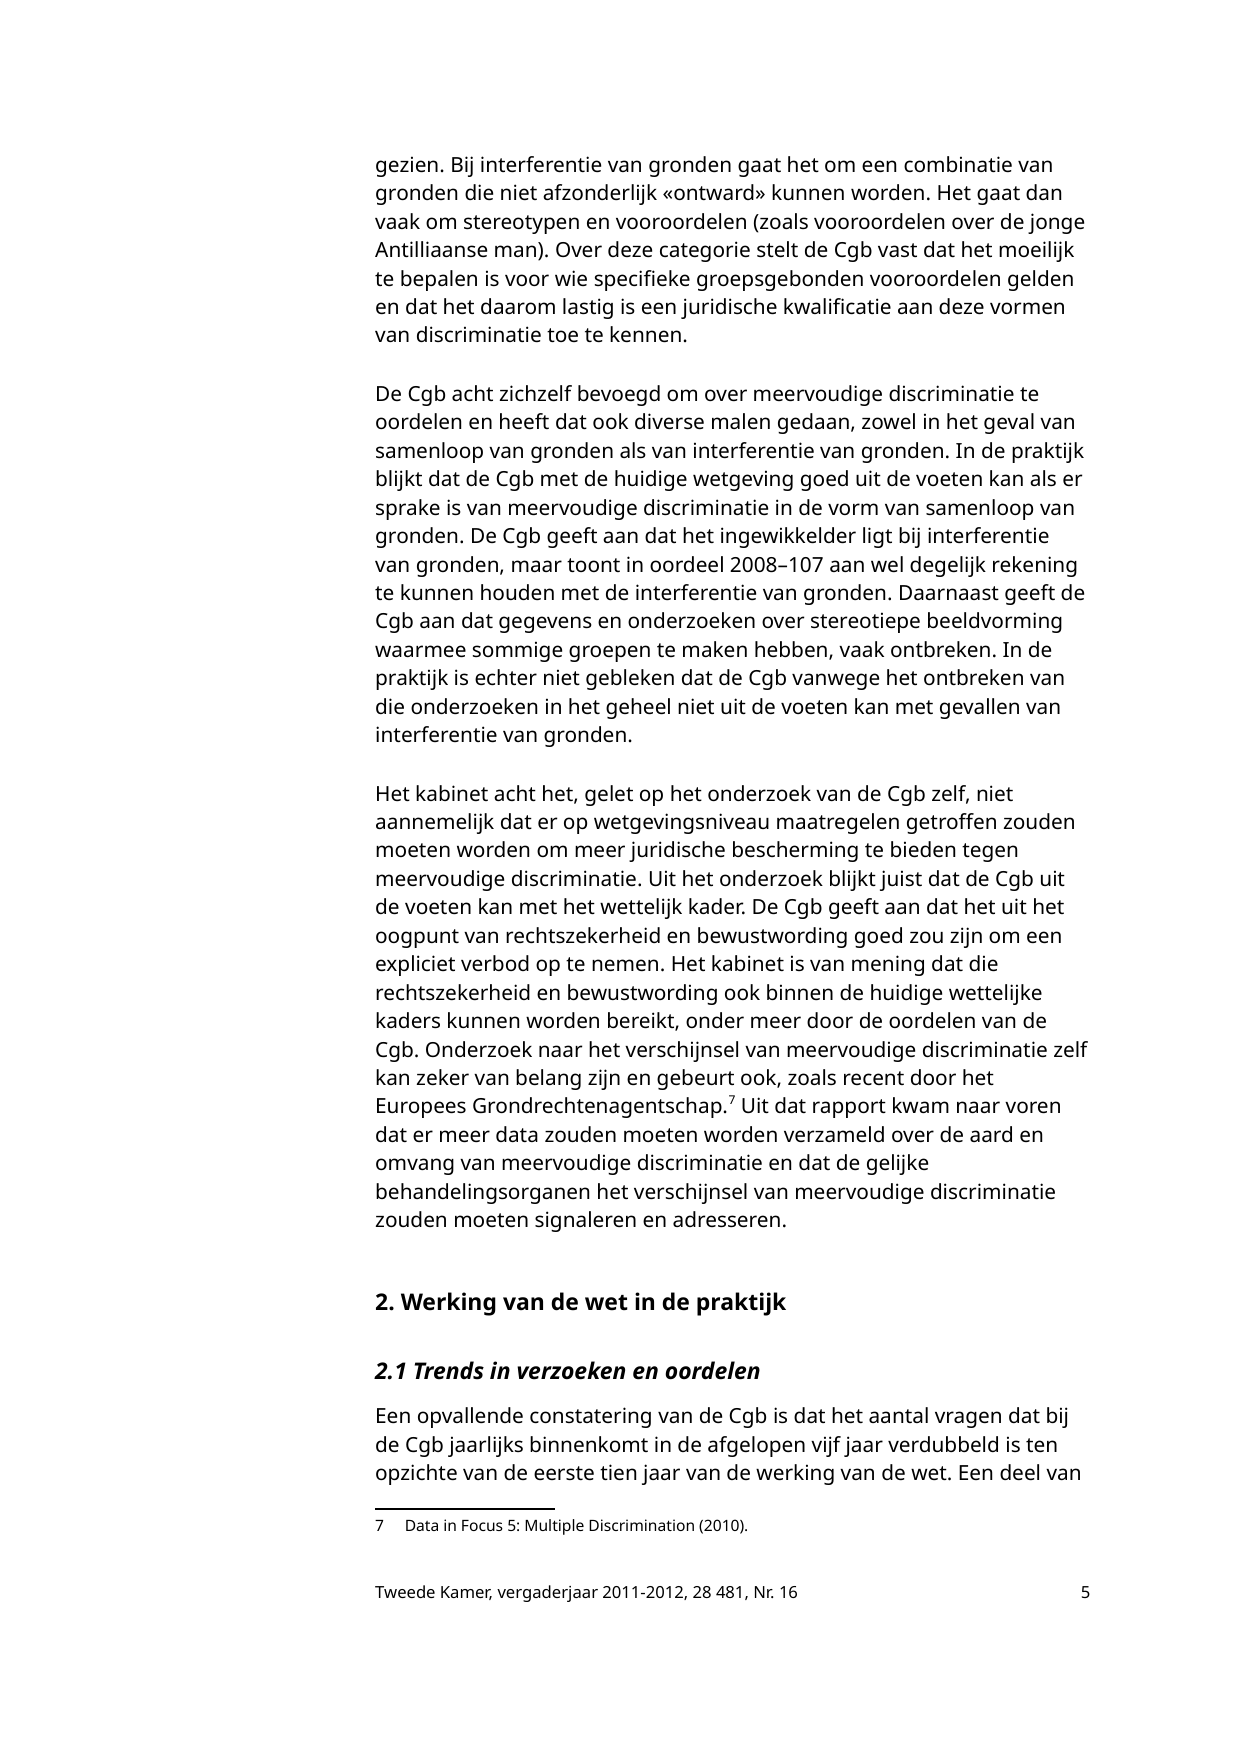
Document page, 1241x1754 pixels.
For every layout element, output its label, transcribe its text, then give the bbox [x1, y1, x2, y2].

text gezien. Bij interferentie van gronden gaat het om een combinatie van gronden die niet afzonderlijk «ontward» kunnen worden. Het gaat dan vaak om stereotypen en vooroordelen (zoals vooroordelen over de jonge Antilliaanse man). Over deze categorie stelt de Cgb vast dat het moeilijk te bepalen is voor wie specifieke groepsgebonden vooroordelen gelden en dat het daarom lastig is een juridische kwalificatie aan deze vormen van discriminatie toe te kennen. [375, 150, 1090, 349]
text De Cgb acht zichzelf bevoegd om over meervoudige discriminatie te oordelen en heeft dat ook diverse malen gedaan, zowel in het geval van samenloop van gronden als van interferentie van gronden. In de praktijk blijkt dat de Cgb met de huidige wetgeving goed uit de voeten kan als er sprake is van meervoudige discriminatie in de vorm van samenloop van gronden. De Cgb geeft aan dat het ingewikkelder ligt bij interferentie van gronden, maar toont in oordeel 2008–107 aan wel degelijk rekening te kunnen houden met de interferentie van gronden. Daarnaast geeft de Cgb aan dat gegevens en onderzoeken over stereotiepe beeldvorming waarmee sommige groepen te maken hebben, vaak ontbreken. In de praktijk is echter niet gebleken dat de Cgb vanwege het ontbreken van die onderzoeken in het geheel niet uit de voeten kan met gevallen van interferentie van gronden. [375, 379, 1090, 749]
text Een opvallende constatering van de Cgb is dat het aantal vragen dat bij de Cgb jaarlijks binnenkomt in de afgelopen vijf jaar verdubbeld is ten opzichte van de eerste tien jaar van de werking van de wet. Een deel van [375, 1401, 1090, 1487]
text Data in Focus 5: Multiple Discrimination (2010). [375, 1508, 1090, 1536]
subtitle 2.1 Trends in verzoeken en oordelen [375, 1355, 1090, 1386]
text Het kabinet acht het, gelet op het onderzoek van de Cgb zelf, niet aannemelijk dat er op wetgevingsniveau maatregelen getroffen zouden moeten worden om meer juridische bescherming te bieden tegen meervoudige discriminatie. Uit het onderzoek blijkt juist dat de Cgb uit de voeten kan met het wettelijk kader. De Cgb geeft aan dat het uit het oogpunt van rechtszekerheid en bewustwording goed zou zijn om een expliciet verbod op te nemen. Het kabinet is van mening dat die rechtszekerheid en bewustwording ook binnen de huidige wettelijke kaders kunnen worden bereikt, onder meer door de oordelen van de Cgb. Onderzoek naar het verschijnsel van meervoudige discriminatie zelf kan zeker van belang zijn en gebeurt ook, zoals recent door het Europees Grondrechtenagentschap. Uit dat rapport kwam naar voren dat er meer data zouden moeten worden verzameld over de aard en omvang van meervoudige discriminatie en dat de gelijke behandelingsorganen het verschijnsel van meervoudige discriminatie zouden moeten signaleren en adresseren. [375, 779, 1090, 1234]
subtitle 2. Werking van de wet in de praktijk [375, 1286, 1090, 1317]
